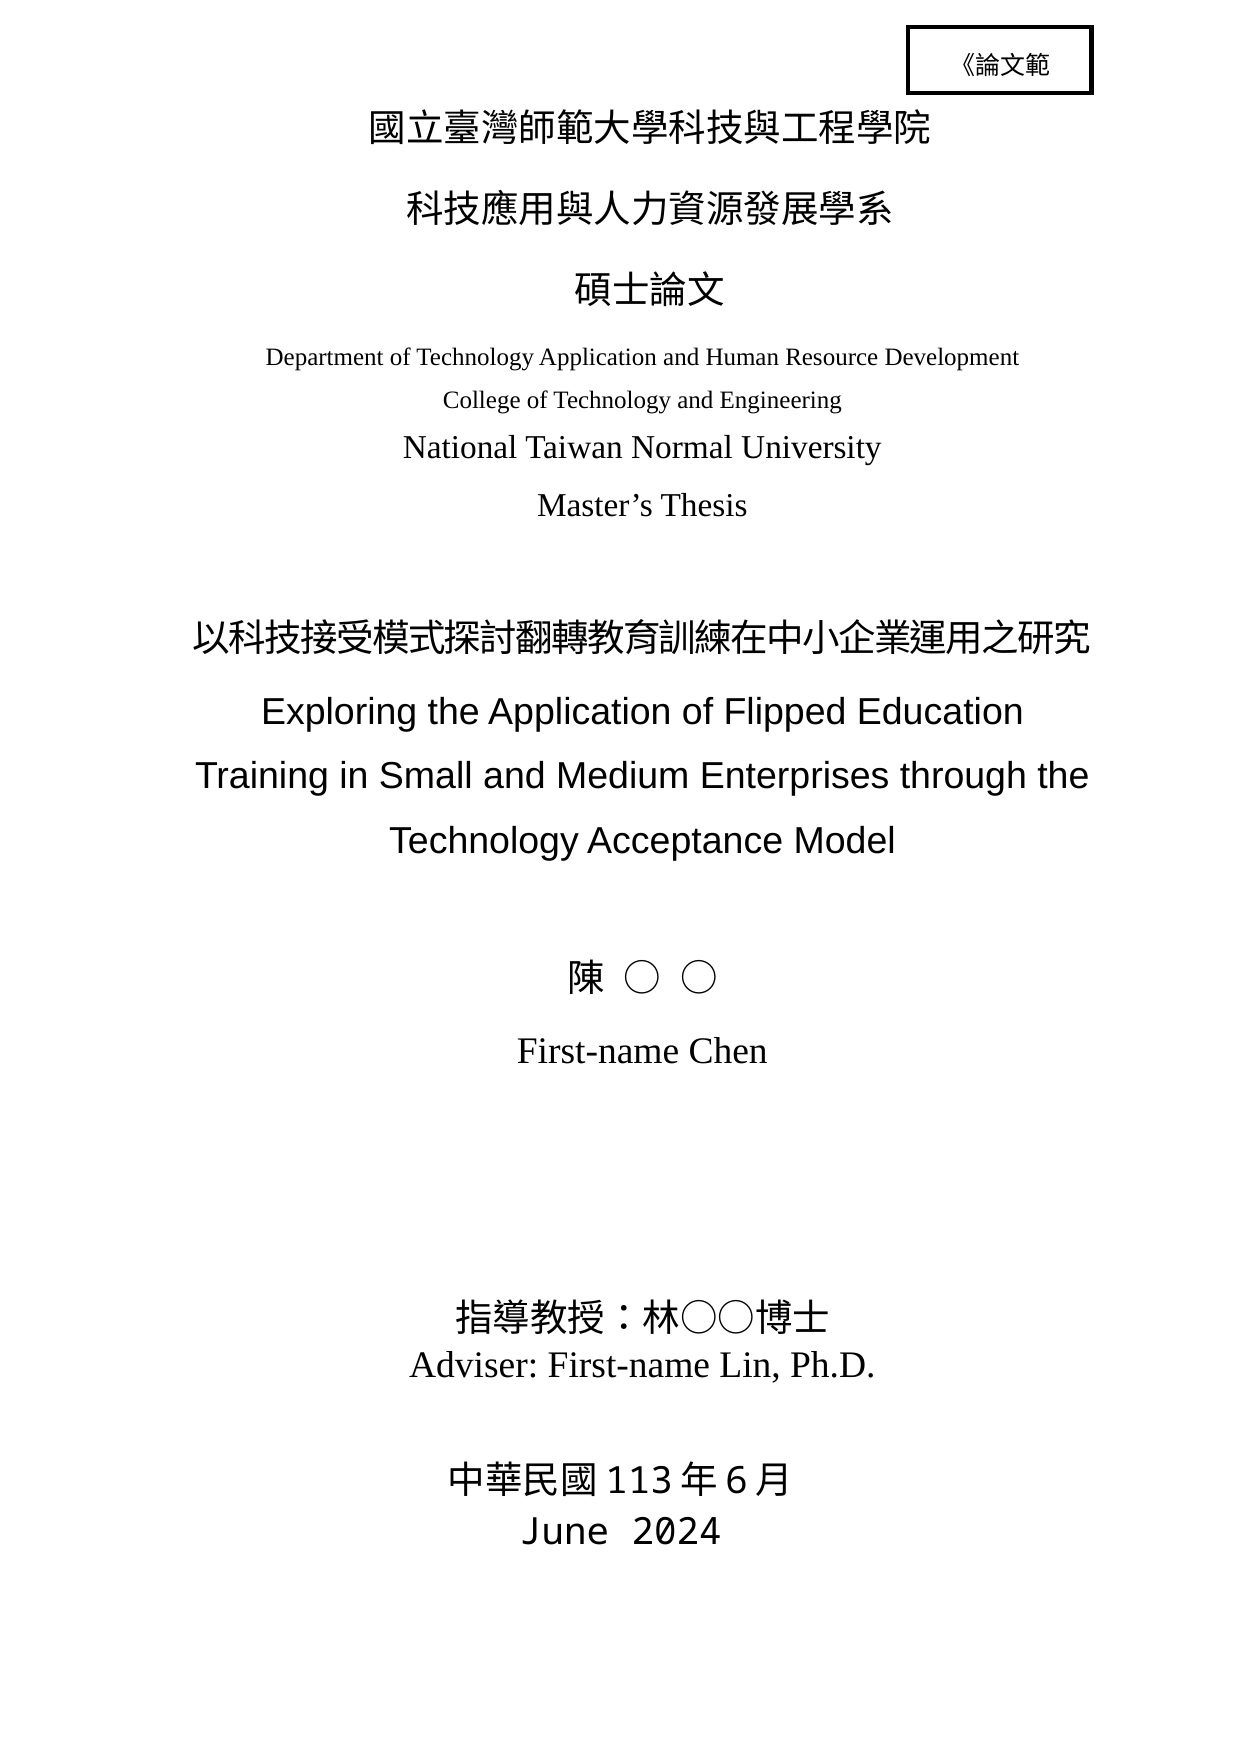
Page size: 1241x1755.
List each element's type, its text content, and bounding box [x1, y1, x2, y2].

text 科技應用與人力資源發展學系 [192, 179, 1107, 233]
text First-name Chen [192, 1029, 1093, 1072]
text 陳 ○ ○ [192, 948, 1093, 1002]
text 中華民國113年6月 June 2024 [148, 1450, 1093, 1555]
text Master’s Thesis [192, 485, 1093, 524]
text 國立臺灣師範大學科技與工程學院 [192, 97, 1107, 152]
text Adviser: First-name Lin, Ph.D. [192, 1342, 1093, 1385]
text 碩士論文 [192, 260, 1107, 314]
text 《論文範例》 [925, 46, 1074, 83]
text College of Technology and Engineering [192, 385, 1093, 413]
text Exploring the Application of Flipped Education Training in Small and Medium Enterprises through the Technology Acceptance Model [192, 689, 1093, 861]
text National Taiwan Normal University [192, 428, 1093, 466]
text 指導教授：林○○博士 [192, 1288, 1093, 1342]
text [910, 29, 1089, 91]
text Department of Technology Application and Human Resource Development [192, 342, 1093, 370]
text 以科技接受模式探討翻轉教育訓練在中小企業運用之研究 [192, 607, 1093, 662]
